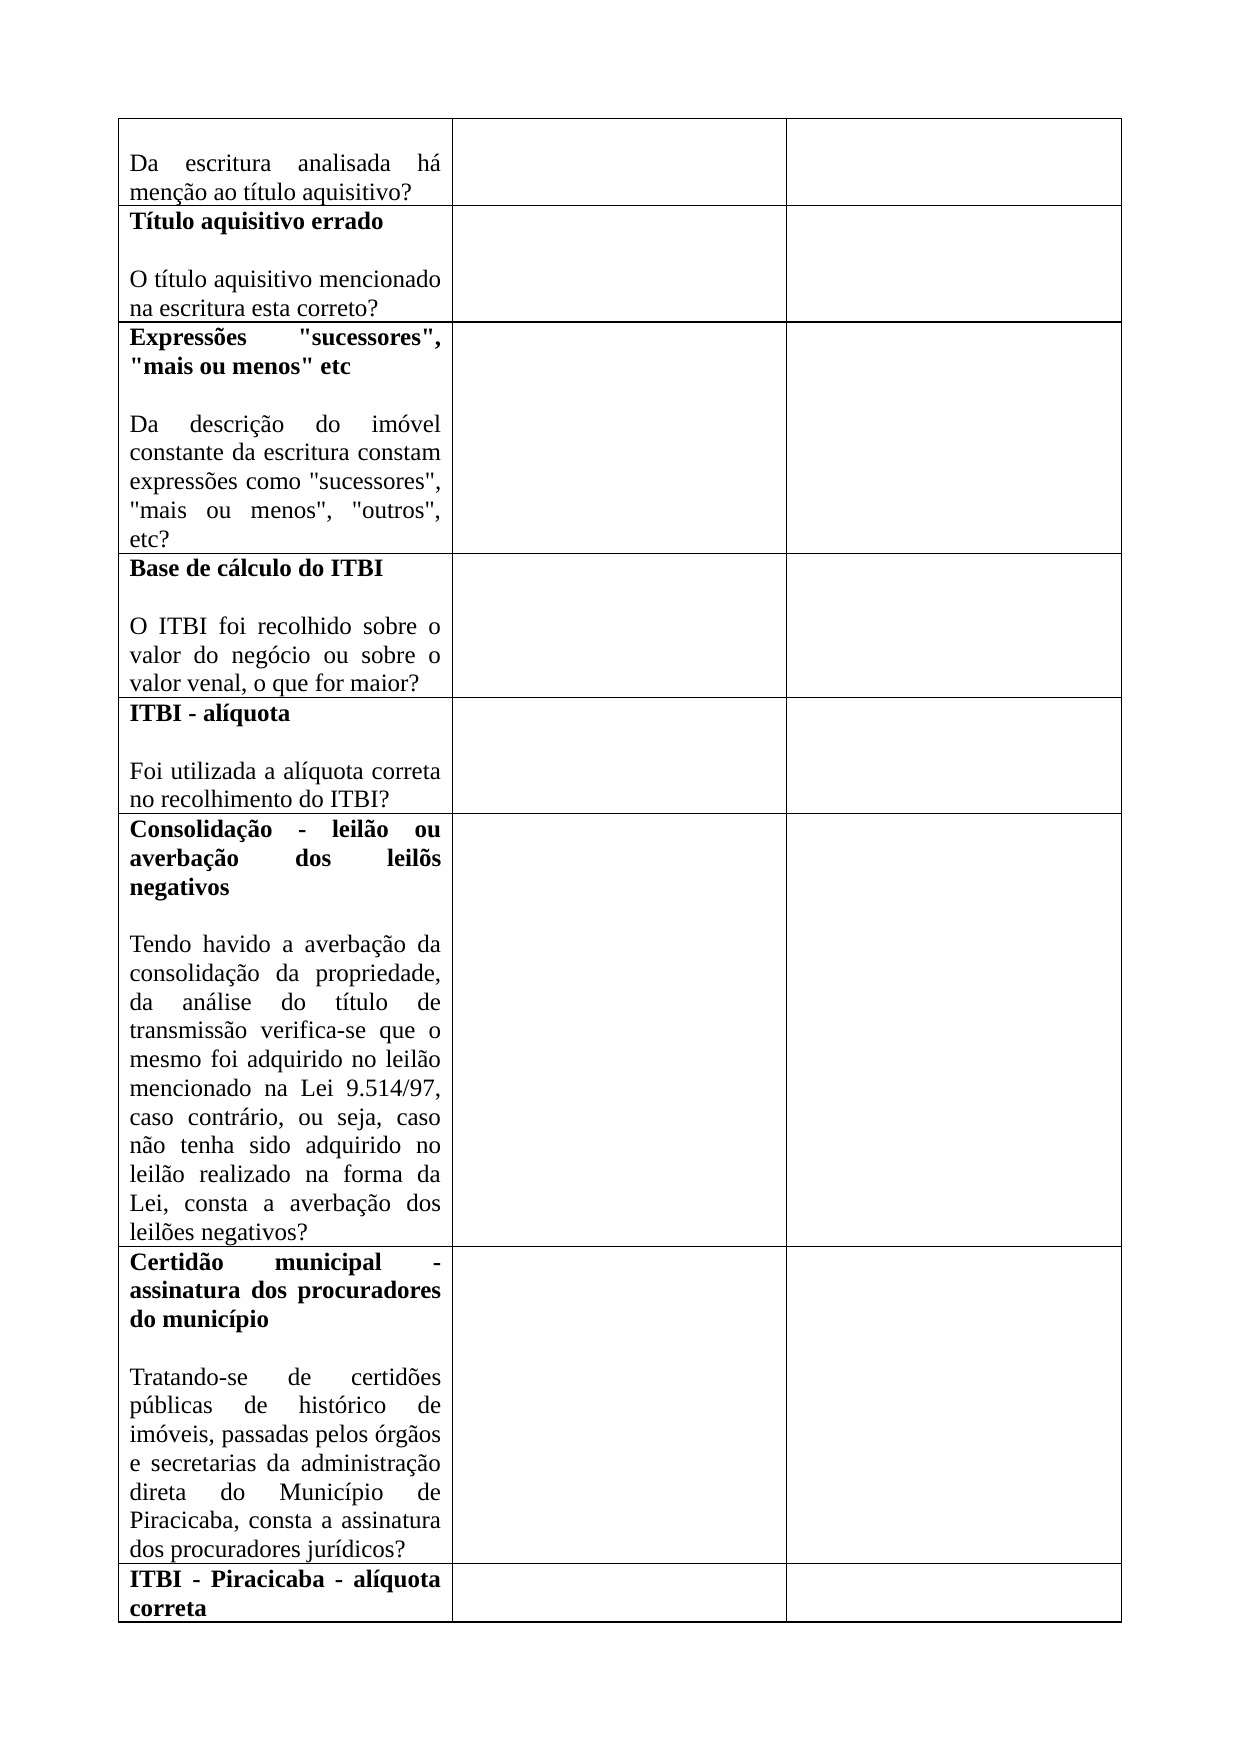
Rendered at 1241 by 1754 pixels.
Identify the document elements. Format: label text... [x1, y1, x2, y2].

table_cell [787, 323, 1121, 552]
table_cell [453, 814, 786, 1246]
table_cell [787, 119, 1121, 205]
table_cell [453, 698, 786, 813]
table_cell [787, 1247, 1121, 1563]
table_cell Expressões "sucessores", "mais ou menos" etc Da descrição do imóvel constante da escritura constam expressões como "sucessores", "mais ou menos", "outros", etc? [119, 323, 452, 552]
table_cell [787, 1564, 1121, 1621]
table_cell [453, 206, 786, 321]
table_cell ITBI - Piracicaba - alíquota correta [119, 1564, 452, 1621]
table_cell [453, 554, 786, 697]
table_cell [787, 554, 1121, 697]
table_cell Consolidação - leilão ou averbação dos leilõs negativos Tendo havido a averbação da consolidação da propriedade, da análise do título de transmissão verifica-se que o mesmo foi adquirido no leilão mencionado na Lei 9.514/97, caso contrário, ou seja, caso não tenha sido adquirido no leilão realizado na forma da Lei, consta a averbação dos leilões negativos? [119, 814, 452, 1246]
table_cell [787, 814, 1121, 1246]
table_cell [453, 323, 786, 552]
table_cell Título aquisitivo errado O título aquisitivo mencionado na escritura esta correto? [119, 206, 452, 321]
table_cell [453, 119, 786, 205]
table_cell ITBI - alíquota Foi utilizada a alíquota correta no recolhimento do ITBI? [119, 698, 452, 813]
table_cell Certidão municipal - assinatura dos procuradores do município Tratando-se de certidões públicas de histórico de imóveis, passadas pelos órgãos e secretarias da administração direta do Município de Piracicaba, consta a assinatura dos procuradores jurídicos? [119, 1247, 452, 1563]
table_cell [453, 1564, 786, 1621]
table_cell [453, 1247, 786, 1563]
table_cell Base de cálculo do ITBI O ITBI foi recolhido sobre o valor do negócio ou sobre o valor venal, o que for maior? [119, 554, 452, 697]
table_cell Da escritura analisada há menção ao título aquisitivo? [119, 119, 452, 205]
table_cell [787, 206, 1121, 321]
table_cell [787, 698, 1121, 813]
